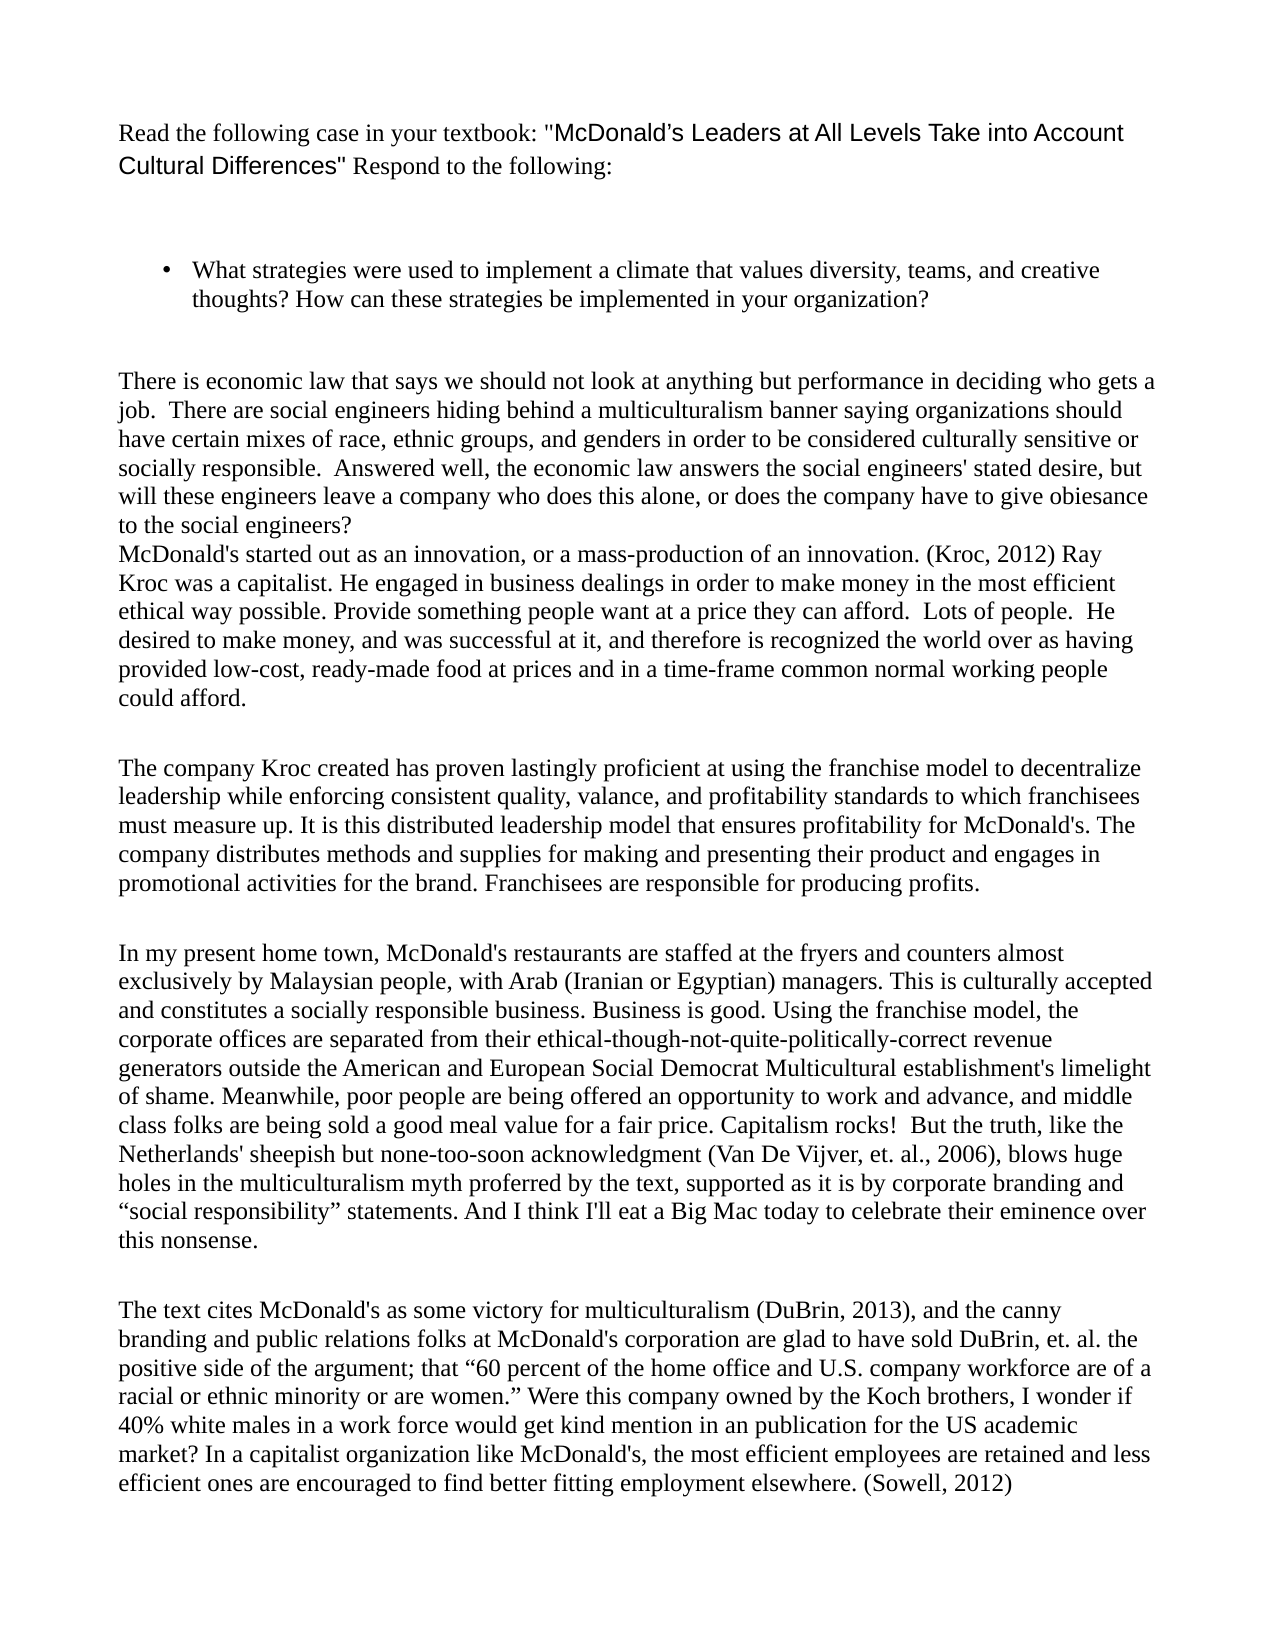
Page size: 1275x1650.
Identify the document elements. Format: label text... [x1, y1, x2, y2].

text There is economic law that says we should not look at anything but performance in deciding who gets a job. There are social engineers hiding behind a multiculturalism banner saying organizations should have certain mixes of race, ethnic groups, and genders in order to be considered culturally sensitive or socially responsible. Answered well, the economic law answers the social engineers' stated desire, but will these engineers leave a company who does this alone, or does the company have to give obiesance to the social engineers? [118, 366, 1157, 539]
text The company Kroc created has proven lastingly proficient at using the franchise model to decentralize leadership while enforcing consistent quality, valance, and profitability standards to which franchisees must measure up. It is this distributed leadership model that ensures profitability for McDonald's. The company distributes methods and supplies for making and presenting their product and engages in promotional activities for the brand. Franchisees are responsible for producing profits. [118, 753, 1157, 896]
text The text cites McDonald's as some victory for multiculturalism (DuBrin, 2013), and the canny branding and public relations folks at McDonald's corporation are glad to have sold DuBrin, et. al. the positive side of the argument; that “60 percent of the home office and U.S. company workforce are of a racial or ethnic minority or are women.” Were this company owned by the Koch brothers, I wonder if 40% white males in a work force would get kind mention in an publication for the US academic market? In a capitalist organization like McDonald's, the most efficient employees are retained and less efficient ones are encouraged to find better fitting employment elsewhere. (Sowell, 2012) [118, 1295, 1157, 1496]
text Read the following case in your textbook: "McDonald’s Leaders at All Levels Take into Account Cultural Differences" Respond to the following: [118, 118, 1157, 180]
text McDonald's started out as an innovation, or a mass-production of an innovation. (Kroc, 2012) Ray Kroc was a capitalist. He engaged in business dealings in order to make money in the most efficient ethical way possible. Provide something people want at a price they can afford. Lots of people. He desired to make money, and was successful at it, and therefore is recognized the world over as having provided low-cost, ready-made food at prices and in a time-frame common normal working people could afford. [118, 539, 1157, 711]
text In my present home town, McDonald's restaurants are staffed at the fryers and counters almost exclusively by Malaysian people, with Arab (Iranian or Egyptian) managers. This is culturally accepted and constitutes a socially responsible business. Business is good. Using the franchise model, the corporate offices are separated from their ethical-though-not-quite-politically-correct revenue generators outside the American and European Social Democrat Multicultural establishment's limelight of shame. Meanwhile, poor people are being offered an opportunity to work and advance, and middle class folks are being sold a good meal value for a fair price. Capitalism rocks! But the truth, like the Netherlands' sheepish but none-too-soon acknowledgment (Van De Vijver, et. al., 2006), blows huge holes in the multiculturalism myth proferred by the text, supported as it is by corporate branding and “social responsibility” statements. And I think I'll eat a Big Mac today to celebrate their eminence over this nonsense. [118, 938, 1157, 1254]
list What strategies were used to implement a climate that values diversity, teams, and creative thoughts? How can these strategies be implemented in your organization? [162, 255, 1157, 313]
